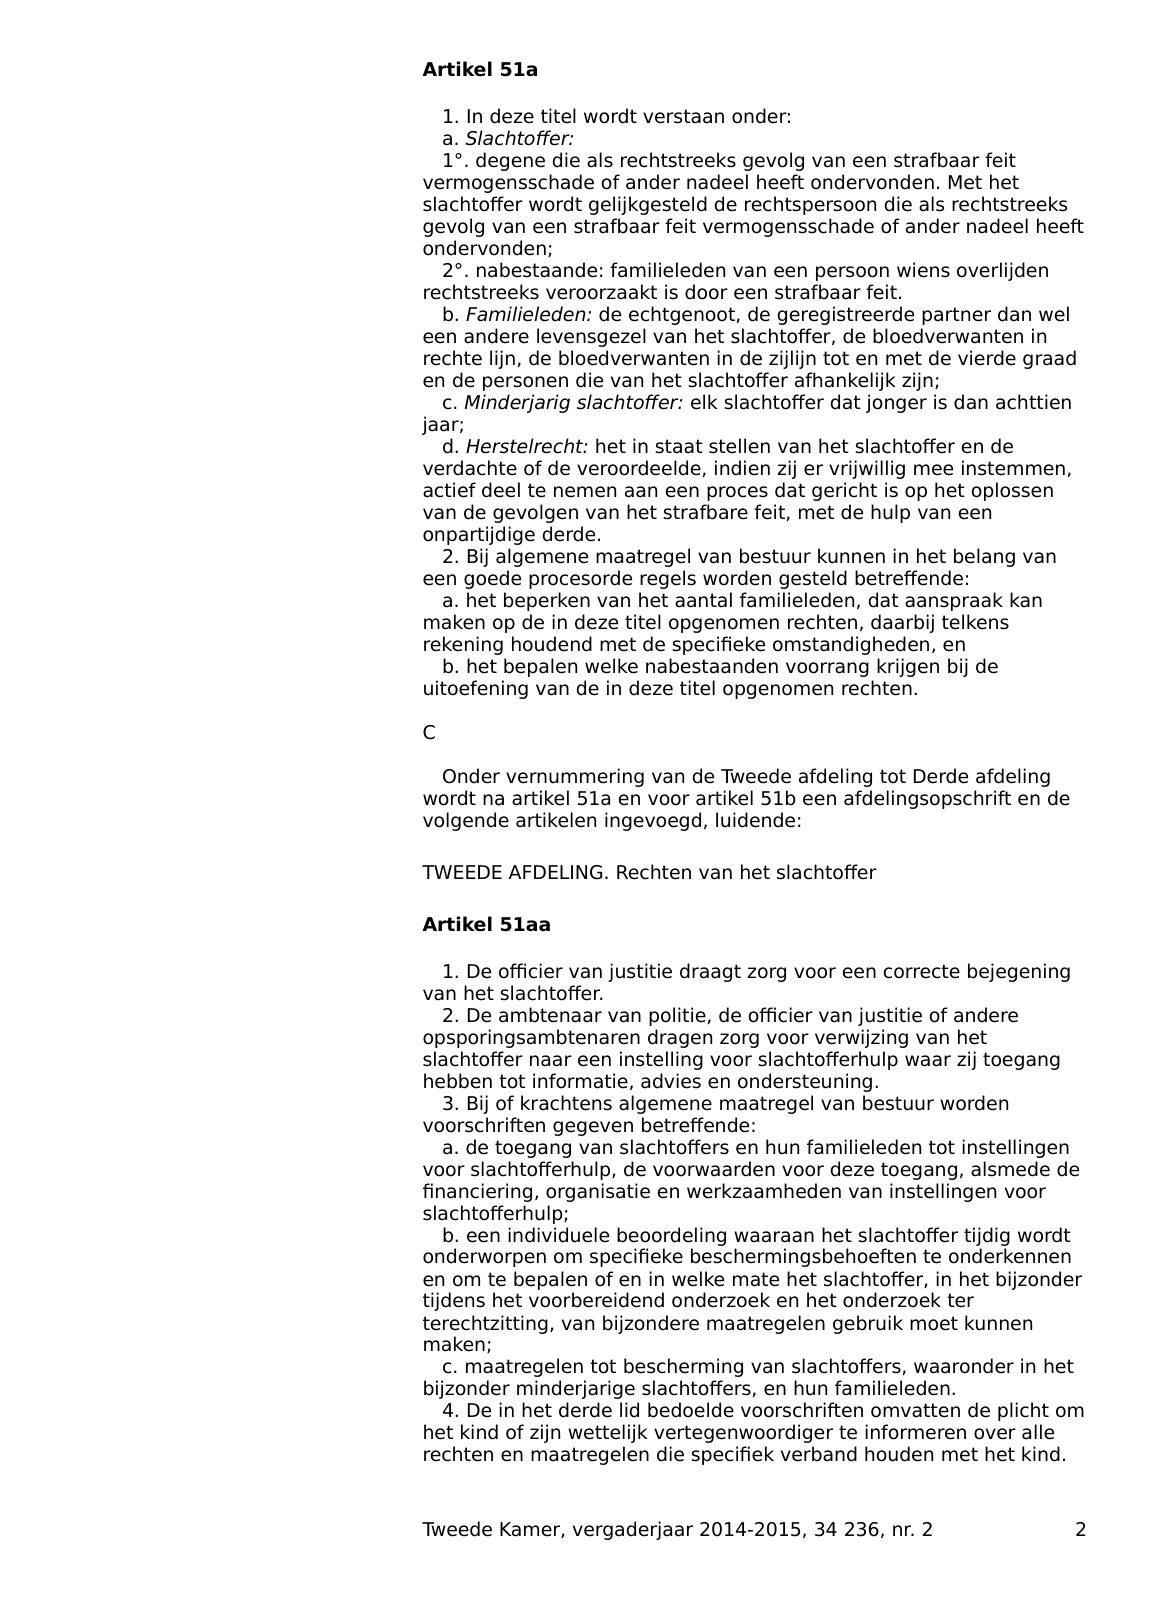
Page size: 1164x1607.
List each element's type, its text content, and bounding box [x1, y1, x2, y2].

text C [422, 722, 1087, 744]
text a. de toegang van slachtoffers en hun familieleden tot instellingen voor slachtofferhulp, de voorwaarden voor deze toegang, alsmede de financiering, organisatie en werkzaamheden van instellingen voor slachtofferhulp; [422, 1137, 1087, 1224]
text a. Slachtoffer: [422, 128, 1087, 150]
text b. het bepalen welke nabestaanden voorrang krijgen bij de uitoefening van de in deze titel opgenomen rechten. [422, 656, 1087, 699]
text b. Familieleden: de echtgenoot, de geregistreerde partner dan wel een andere levensgezel van het slachtoffer, de bloedverwanten in rechte lijn, de bloedverwanten in de zijlijn tot en met de vierde graad en de personen die van het slachtoffer afhankelijk zijn; [422, 304, 1087, 392]
text c. maatregelen tot bescherming van slachtoffers, waaronder in het bijzonder minderjarige slachtoffers, en hun familieleden. [422, 1356, 1087, 1400]
text b. een individuele beoordeling waaraan het slachtoffer tijdig wordt onderworpen om specifieke beschermingsbehoeften te onderkennen en om te bepalen of en in welke mate het slachtoffer, in het bijzonder tijdens het voorbereidend onderzoek en het onderzoek ter terechtzitting, van bijzondere maatregelen gebruik moet kunnen maken; [422, 1224, 1087, 1356]
text 2. Bij algemene maatregel van bestuur kunnen in het belang van een goede procesorde regels worden gesteld betreffende: [422, 546, 1087, 589]
text 2°. nabestaande: familieleden van een persoon wiens overlijden rechtstreeks veroorzaakt is door een strafbaar feit. [422, 260, 1087, 304]
text 1. De officier van justitie draagt zorg voor een correcte bejegening van het slachtoffer. [422, 961, 1087, 1005]
text 4. De in het derde lid bedoelde voorschriften omvatten de plicht om het kind of zijn wettelijk vertegenwoordiger te informeren over alle rechten en maatregelen die specifiek verband houden met het kind. [422, 1400, 1087, 1466]
text d. Herstelrecht: het in staat stellen van het slachtoffer en de verdachte of de veroordeelde, indien zij er vrijwillig mee instemmen, actief deel te nemen aan een proces dat gericht is op het oplossen van de gevolgen van het strafbare feit, met de hulp van een onpartijdige derde. [422, 436, 1087, 546]
subtitle Artikel 51aa [422, 914, 1087, 936]
text 3. Bij of krachtens algemene maatregel van bestuur worden voorschriften gegeven betreffende: [422, 1093, 1087, 1137]
text 2. De ambtenaar van politie, de officier van justitie of andere opsporingsambtenaren dragen zorg voor verwijzing van het slachtoffer naar een instelling voor slachtofferhulp waar zij toegang hebben tot informatie, advies en ondersteuning. [422, 1005, 1087, 1093]
text 1°. degene die als rechtstreeks gevolg van een strafbaar feit vermogensschade of ander nadeel heeft ondervonden. Met het slachtoffer wordt gelijkgesteld de rechtspersoon die als rechtstreeks gevolg van een strafbaar feit vermogensschade of ander nadeel heeft ondervonden; [422, 150, 1087, 260]
text c. Minderjarig slachtoffer: elk slachtoffer dat jonger is dan achttien jaar; [422, 392, 1087, 436]
subtitle TWEEDE AFDELING. Rechten van het slachtoffer [422, 862, 1087, 884]
subtitle Artikel 51a [422, 59, 1087, 81]
text a. het beperken van het aantal familieleden, dat aanspraak kan maken op de in deze titel opgenomen rechten, daarbij telkens rekening houdend met de specifieke omstandigheden, en [422, 589, 1087, 656]
text Onder vernummering van de Tweede afdeling tot Derde afdeling wordt na artikel 51a en voor artikel 51b een afdelingsopschrift en de volgende artikelen ingevoegd, luidende: [422, 766, 1087, 832]
text 1. In deze titel wordt verstaan onder: [422, 106, 1087, 128]
